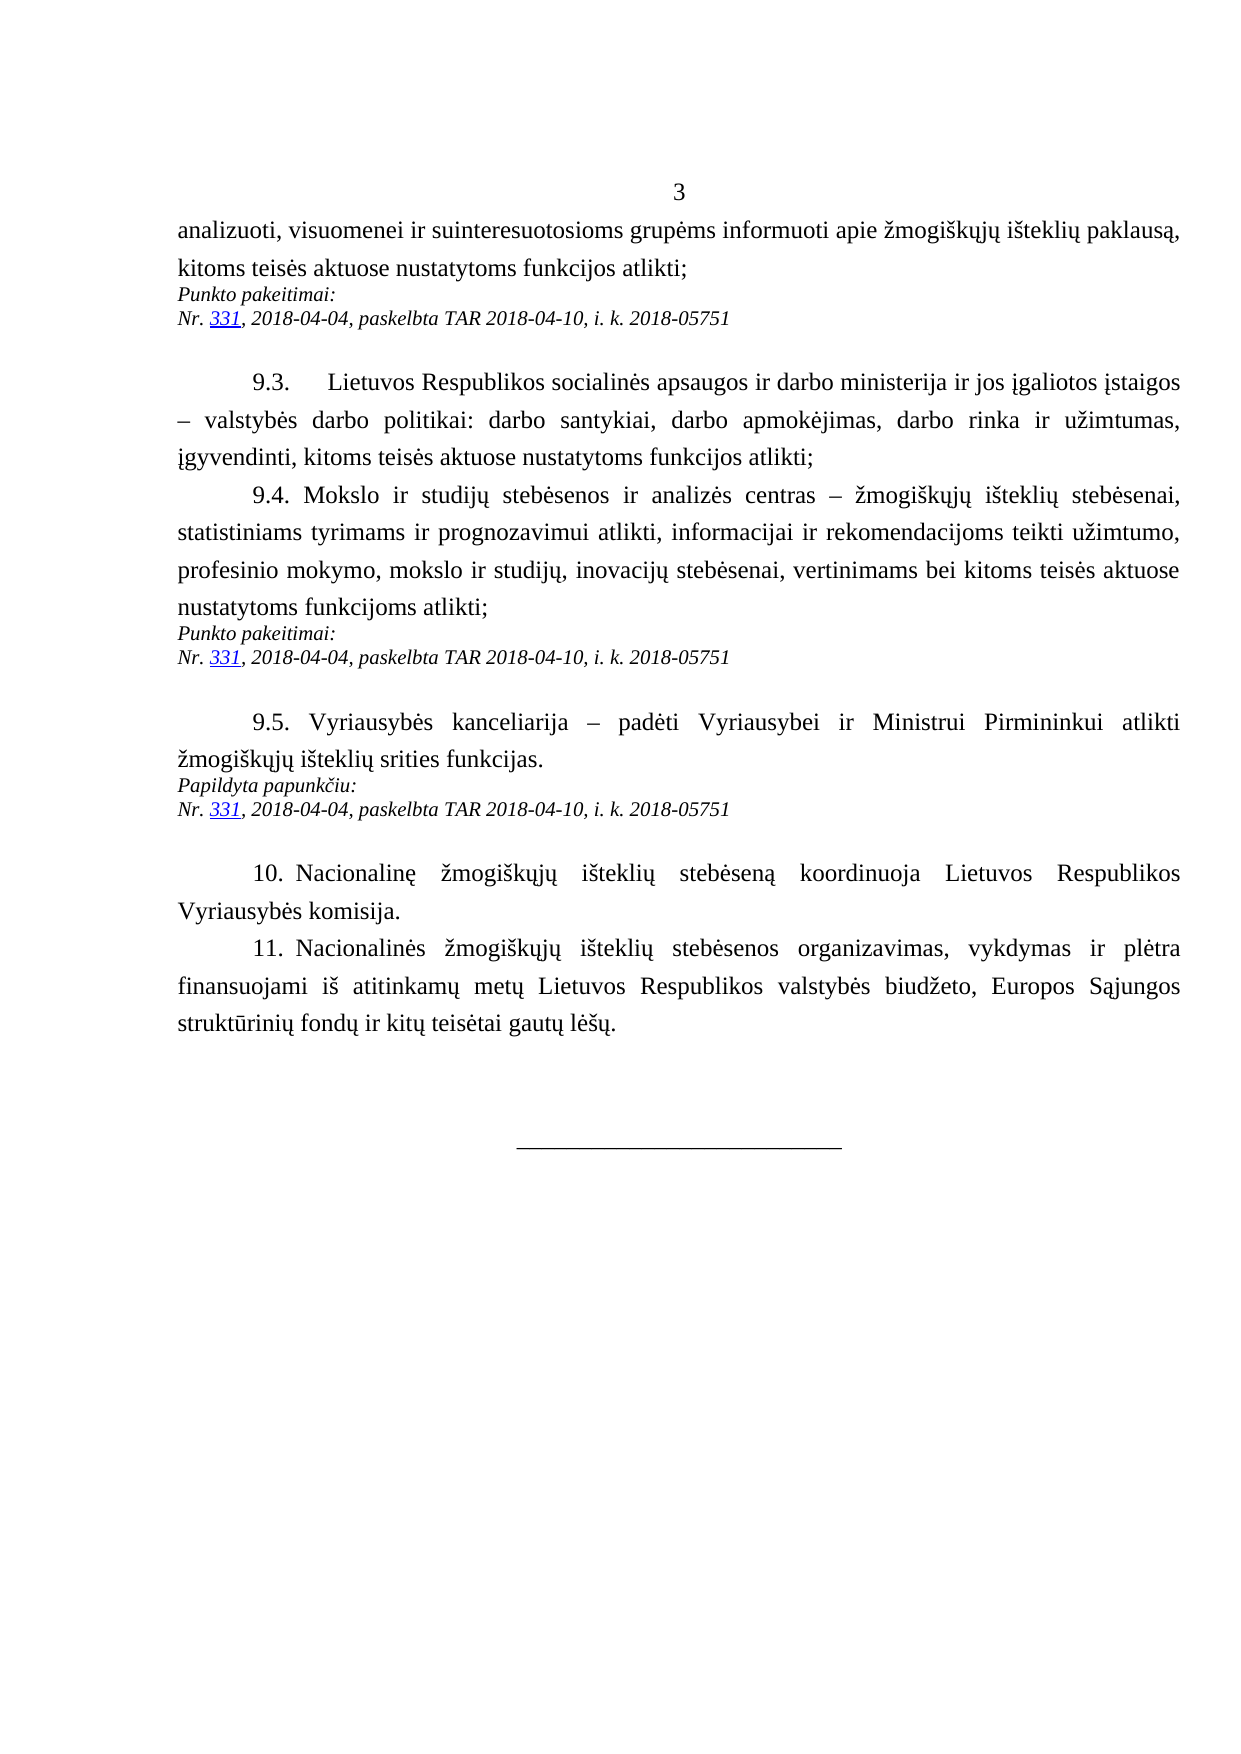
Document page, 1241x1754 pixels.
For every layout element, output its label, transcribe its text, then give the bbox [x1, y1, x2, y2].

text Papildyta papunkčiu: [177, 773, 1181, 797]
text analizuoti, visuomenei ir suinteresuotosioms grupėms informuoti apie žmogiškųjų išteklių paklausą, kitoms teisės aktuose nustatytoms funkcijos atlikti; [177, 207, 1181, 282]
text 9.5. Vyriausybės kanceliarija – padėti Vyriausybei ir Ministrui Pirmininkui atlikti žmogiškųjų išteklių srities funkcijas. [177, 698, 1181, 773]
text Nr. 331, 2018-04-04, paskelbta TAR 2018-04-10, i. k. 2018-05751 [177, 306, 1181, 330]
text 10. Nacionalinę žmogiškųjų išteklių stebėseną koordinuoja Lietuvos Respublikos Vyriausybės komisija. [177, 850, 1181, 925]
text 9.3. Lietuvos Respublikos socialinės apsaugos ir darbo ministerija ir jos įgaliotos įstaigos – valstybės darbo politikai: darbo santykiai, darbo apmokėjimas, darbo rinka ir užimtumas, įgyvendinti, kitoms teisės aktuose nustatytoms funkcijos atlikti; [177, 358, 1181, 471]
text 11. Nacionalinės žmogiškųjų išteklių stebėsenos organizavimas, vykdymas ir plėtra finansuojami iš atitinkamų metų Lietuvos Respublikos valstybės biudžeto, Europos Sąjungos struktūrinių fondų ir kitų teisėtai gautų lėšų. [177, 925, 1181, 1037]
text Punkto pakeitimai: [177, 621, 1181, 645]
text 9.4. Mokslo ir studijų stebėsenos ir analizės centras – žmogiškųjų išteklių stebėsenai, statistiniams tyrimams ir prognozavimui atlikti, informacijai ir rekomendacijoms teikti užimtumo, profesinio mokymo, mokslo ir studijų, inovacijų stebėsenai, vertinimams bei kitoms teisės aktuose nustatytoms funkcijoms atlikti; [177, 471, 1181, 621]
text Punkto pakeitimai: [177, 282, 1181, 306]
text Nr. 331, 2018-04-04, paskelbta TAR 2018-04-10, i. k. 2018-05751 [177, 797, 1181, 821]
text Nr. 331, 2018-04-04, paskelbta TAR 2018-04-10, i. k. 2018-05751 [177, 645, 1181, 669]
text __________________________ [177, 1123, 1181, 1152]
